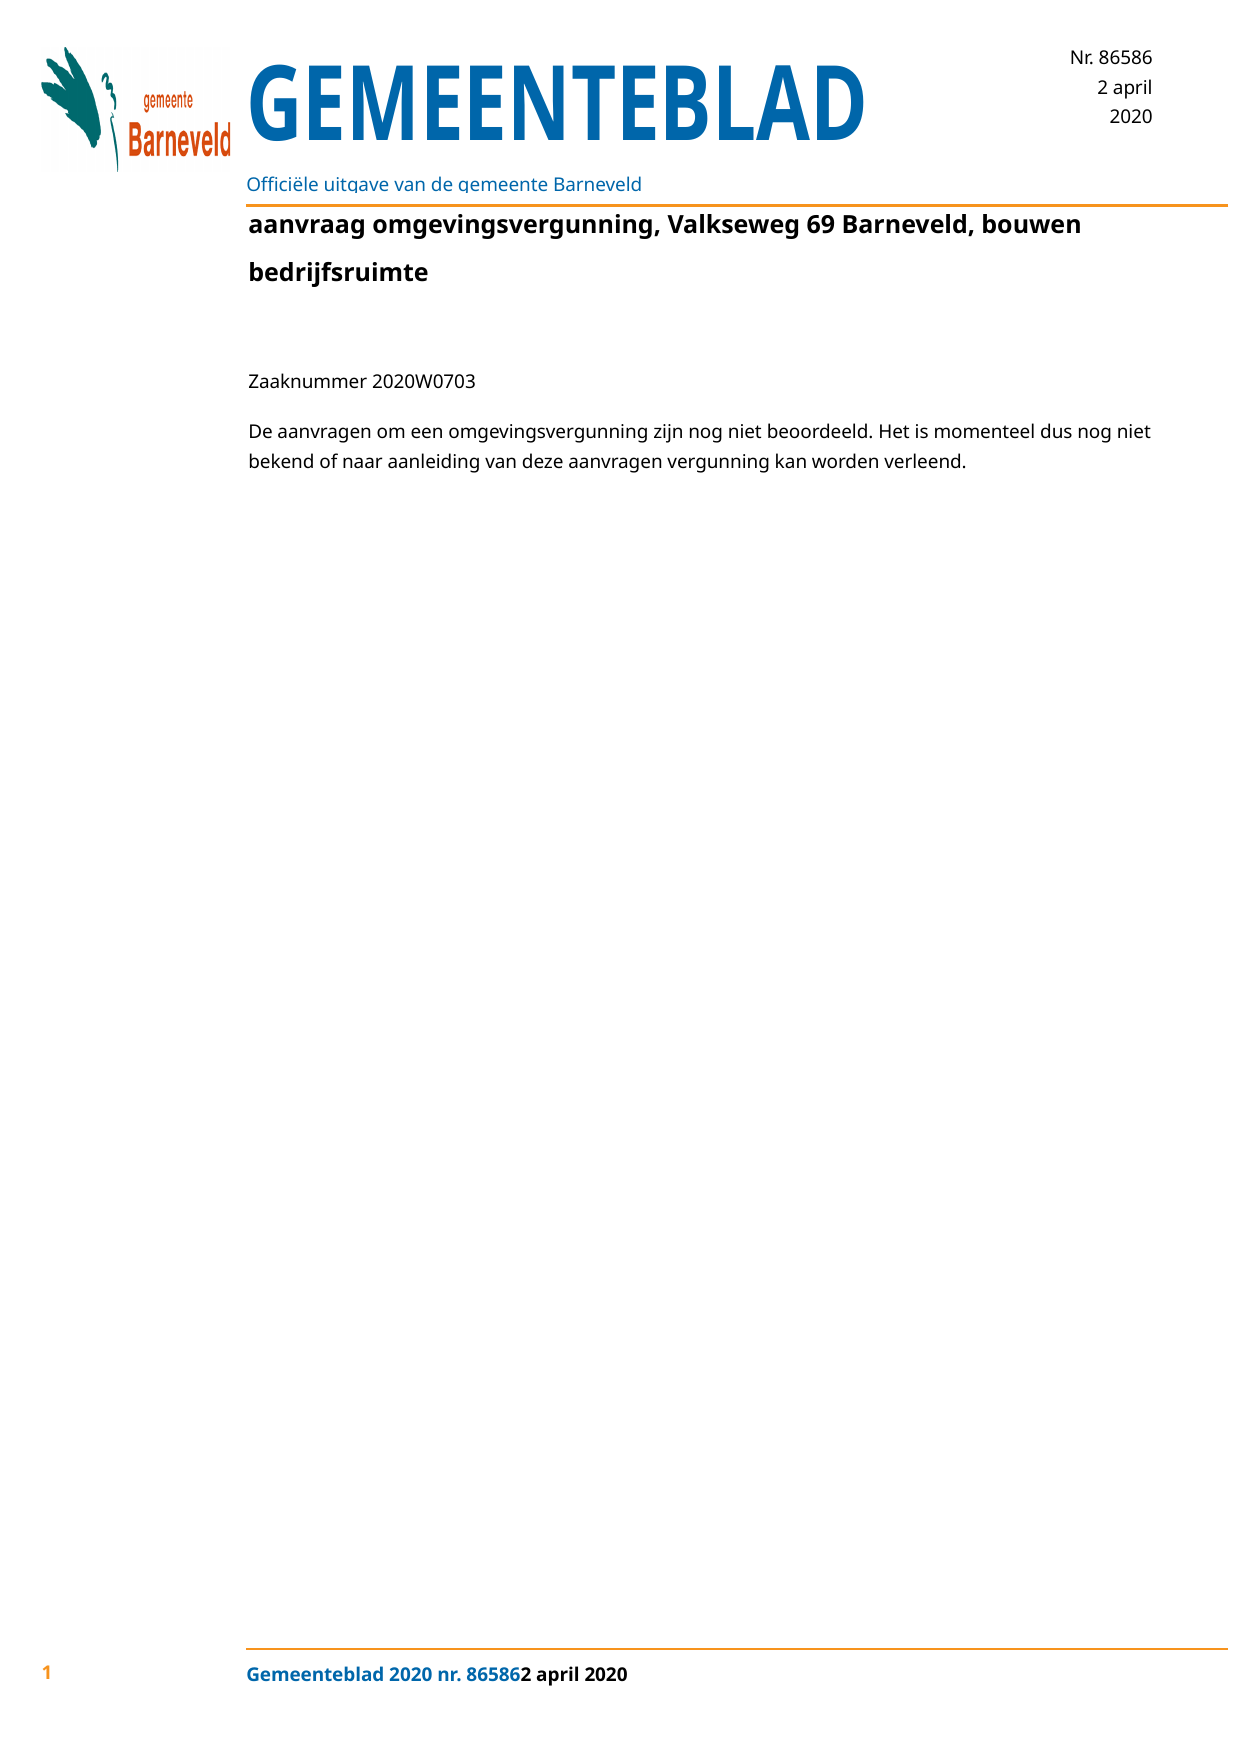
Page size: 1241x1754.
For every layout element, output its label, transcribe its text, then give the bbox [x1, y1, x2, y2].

text aanvraag omgevingsvergunning, Valkseweg 69 Barneveld, bouwen bedrijfsruimte [248, 207, 1152, 288]
text Zaaknummer 2020W0703 [248, 368, 1152, 394]
text De aanvragen om een omgevingsvergunning zijn nog niet beoordeeld. Het is momenteel dus nog niet bekend of naar aanleiding van deze aanvragen vergunning kan worden verleend. [248, 419, 1152, 474]
picture [41, 47, 231, 172]
